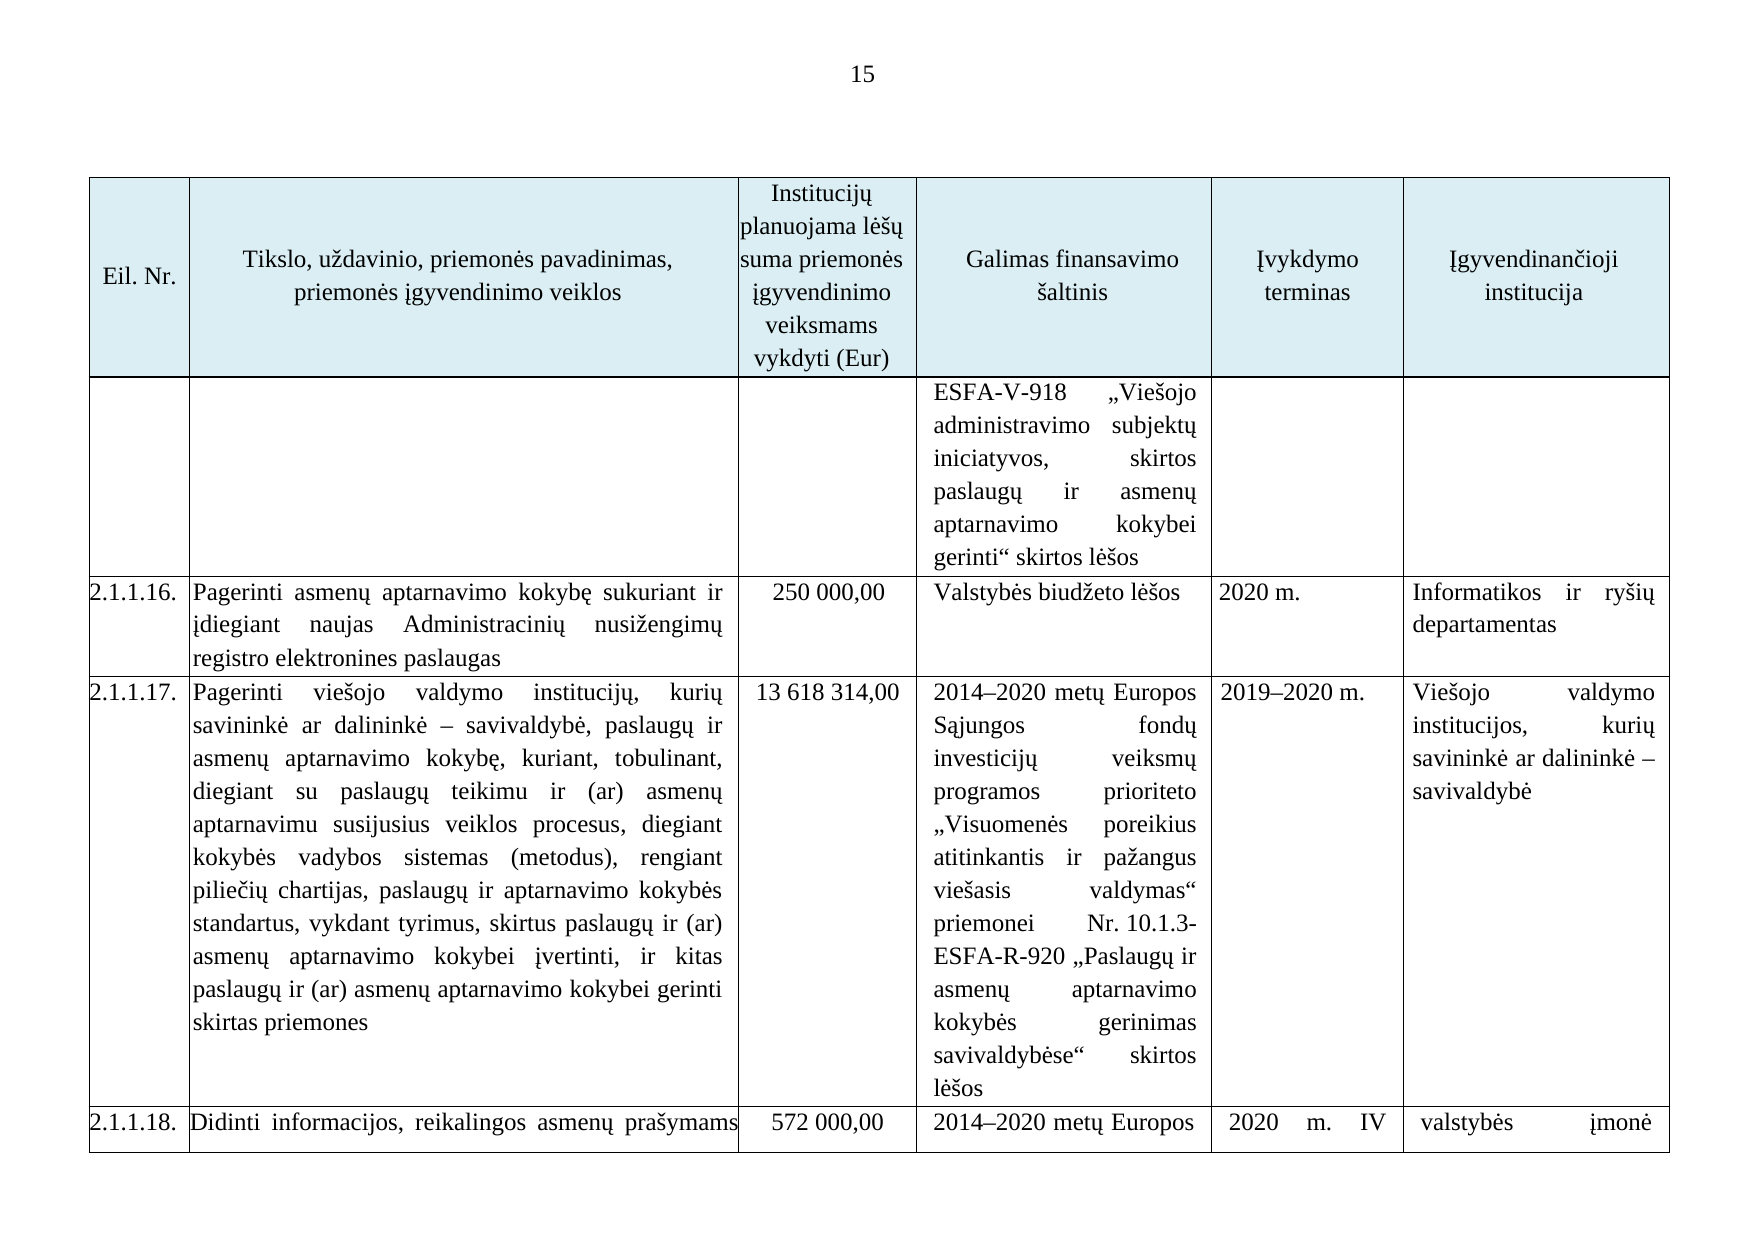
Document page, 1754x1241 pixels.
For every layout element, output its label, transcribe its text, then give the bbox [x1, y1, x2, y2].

table_header Eil. Nr. [90, 178, 189, 376]
table_cell 2.1.1.16. [90, 577, 189, 676]
table_cell 2019–2020 m. [1212, 677, 1403, 1106]
table_header Įgyvendinančioji institucija [1404, 178, 1669, 376]
table_cell [1212, 378, 1403, 576]
table_cell [190, 378, 738, 576]
table_cell 2.1.1.17. [90, 677, 189, 1106]
table_cell [1404, 378, 1669, 576]
table_header Tikslo, uždavinio, priemonės pavadinimas, priemonės įgyvendinimo veiklos [190, 178, 738, 376]
table_cell Viešojo valdymo institucijos, kurių savininkė ar dalininkė – savivaldybė [1404, 677, 1669, 1106]
table_cell 2020 m. [1212, 577, 1403, 676]
table_cell Pagerinti viešojo valdymo institucijų, kurių savininkė ar dalininkė – savivaldybė, paslaugų ir asmenų aptarnavimo kokybę, kuriant, tobulinant, diegiant su paslaugų teikimu ir (ar) asmenų aptarnavimu susijusius veiklos procesus, diegiant kokybės vadybos sistemas (metodus), rengiant piliečių chartijas, paslaugų ir aptarnavimo kokybės standartus, vykdant tyrimus, skirtus paslaugų ir (ar) asmenų aptarnavimo kokybei įvertinti, ir kitas paslaugų ir (ar) asmenų aptarnavimo kokybei gerinti skirtas priemones [190, 677, 738, 1106]
table_cell Informatikos ir ryšių departamentas [1404, 577, 1669, 676]
table_cell Pagerinti asmenų aptarnavimo kokybę sukuriant ir įdiegiant naujas Administracinių nusižengimų registro elektronines paslaugas [190, 577, 738, 676]
table_cell [739, 378, 916, 576]
table_cell 2014–2020 metų Europos [917, 1107, 1211, 1152]
table_cell valstybės įmonė [1404, 1107, 1669, 1152]
table_cell 572 000,00 [739, 1107, 916, 1152]
table_cell 2020 m. IV [1212, 1107, 1403, 1152]
table_header Institucijų planuojama lėšų suma priemonės įgyvendinimo veiksmams vykdyti (Eur) [739, 178, 916, 376]
table_cell 2.1.1.18. [90, 1107, 189, 1152]
table_cell 250 000,00 [739, 577, 916, 676]
table_header Įvykdymo terminas [1212, 178, 1403, 376]
table_cell 13 618 314,00 [739, 677, 916, 1106]
table_cell Valstybės biudžeto lėšos [917, 577, 1211, 676]
table_cell [90, 378, 189, 576]
table_cell Didinti informacijos, reikalingos asmenų prašymams [190, 1107, 738, 1152]
table_header Galimas finansavimo šaltinis [917, 178, 1211, 376]
table_cell ESFA-V-918 „Viešojo administravimo subjektų iniciatyvos, skirtos paslaugų ir asmenų aptarnavimo kokybei gerinti“ skirtos lėšos [917, 378, 1211, 576]
table_cell 2014–2020 metų Europos Sąjungos fondų investicijų veiksmų programos prioriteto „Visuomenės poreikius atitinkantis ir pažangus viešasis valdymas“ priemonei Nr. 10.1.3-ESFA-R-920 „Paslaugų ir asmenų aptarnavimo kokybės gerinimas savivaldybėse“ skirtos lėšos [917, 677, 1211, 1106]
